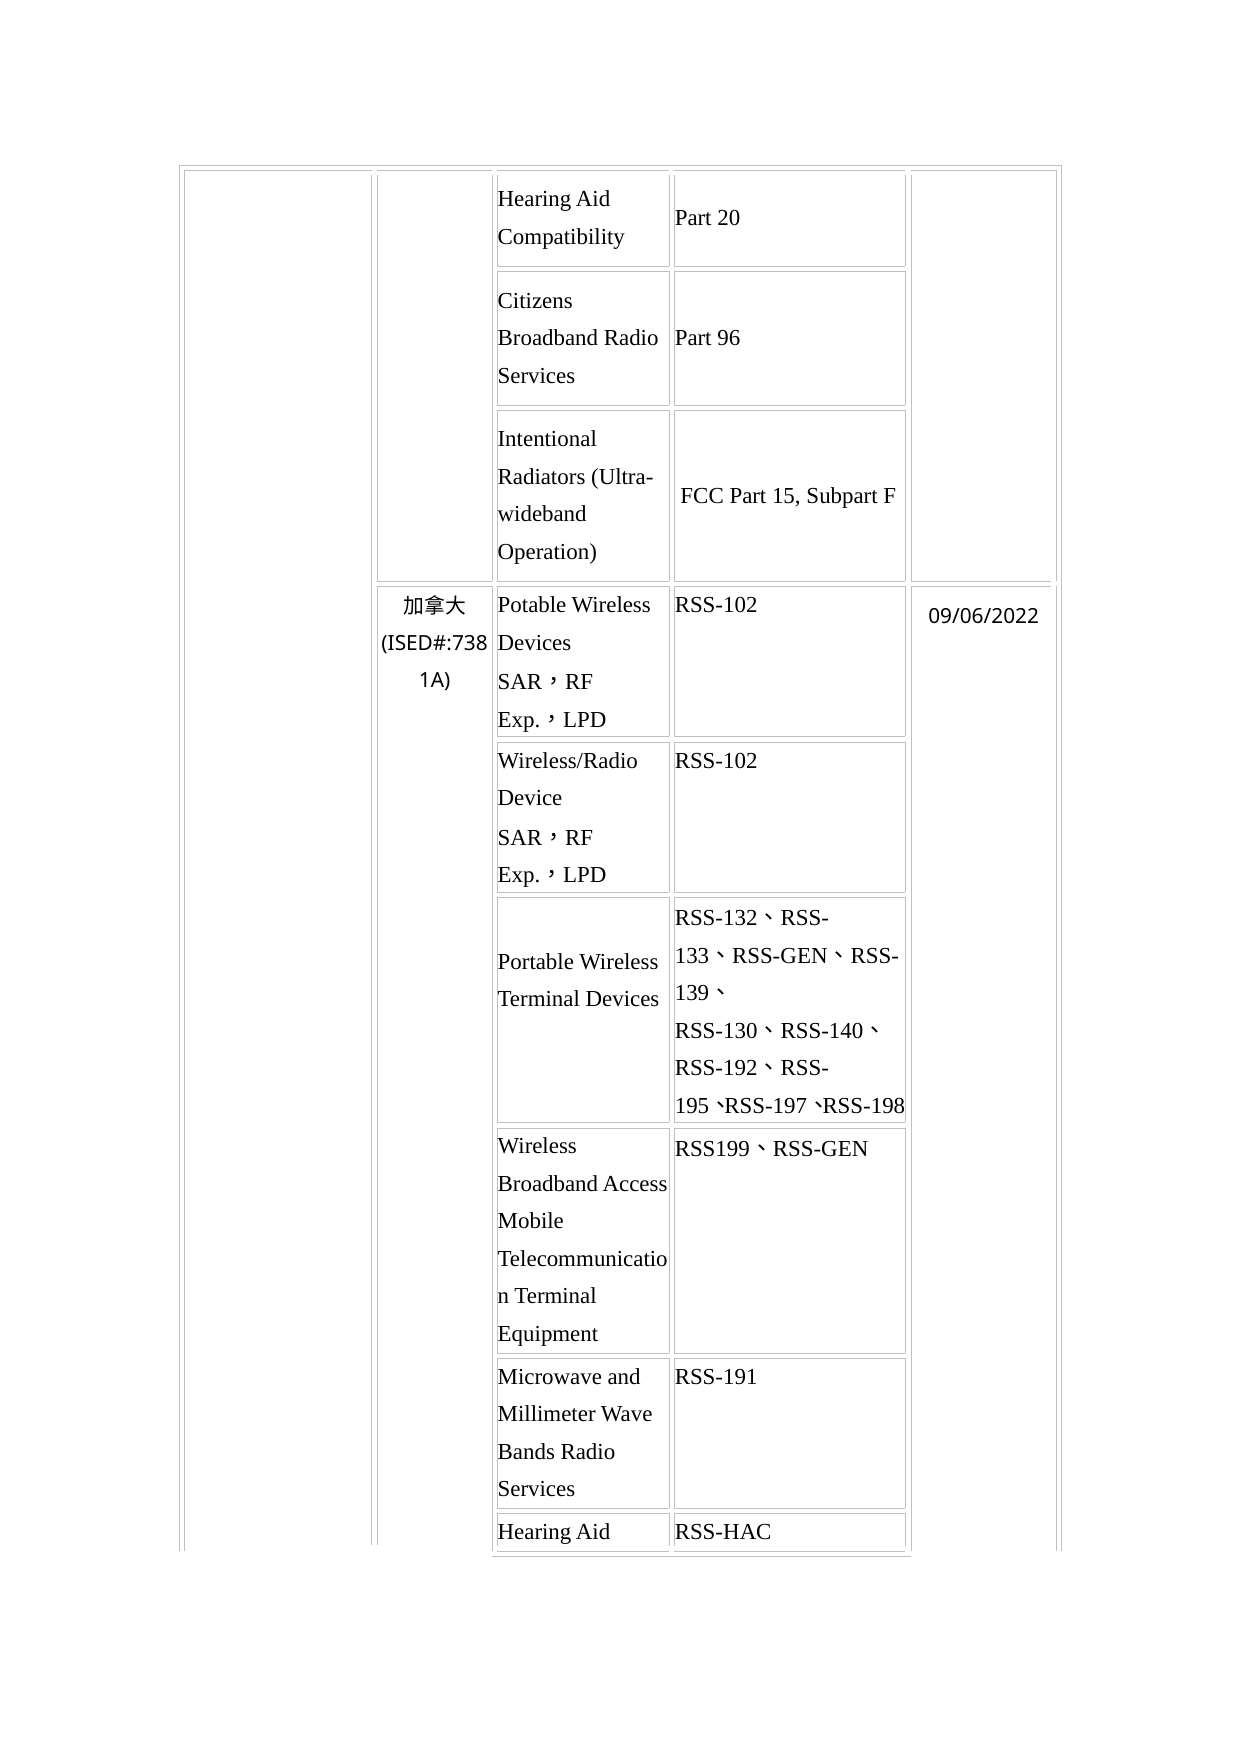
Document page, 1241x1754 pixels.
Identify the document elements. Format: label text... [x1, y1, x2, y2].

table_cell [181, 166, 374, 1551]
table_cell Part 96 [672, 266, 908, 404]
table_cell 09/06/2022 [908, 581, 1059, 1551]
table_cell RSS199、RSS-GEN [672, 1122, 908, 1352]
table_cell Part 20 [672, 166, 908, 266]
table_cell RSS-191 [672, 1353, 908, 1508]
table_cell RSS-102 [672, 736, 908, 892]
table_cell Intentional Radiators (Ultra-wideband Operation) [495, 405, 672, 581]
table_cell FCC Part 15, Subpart F [672, 405, 908, 581]
table_cell Citizens Broadband Radio Services [495, 266, 672, 404]
table_cell Wireless Broadband Access Mobile Telecommunication Terminal Equipment [495, 1122, 672, 1352]
table_cell Portable Wireless Terminal Devices [495, 892, 672, 1122]
table_cell Microwave and Millimeter Wave Bands Radio Services [495, 1353, 672, 1508]
table_cell [908, 166, 1059, 581]
table_cell Hearing Aid [495, 1508, 672, 1551]
table_cell RSS-132、RSS-133、RSS-GEN、RSS-139、 RSS-130、RSS-140、 RSS-192、RSS-195、RSS-197、RSS-198 [672, 892, 908, 1122]
table_cell RSS-HAC [672, 1508, 908, 1551]
table_cell Potable Wireless Devices SAR，RF Exp.，LPD [495, 581, 672, 736]
table_cell [374, 166, 494, 581]
table_cell Wireless/Radio Device SAR，RF Exp.，LPD [495, 736, 672, 892]
table_cell Hearing Aid Compatibility [495, 166, 672, 266]
table_cell 加拿大(ISED#:7381A) [374, 581, 494, 1551]
table_cell RSS-102 [672, 581, 908, 736]
